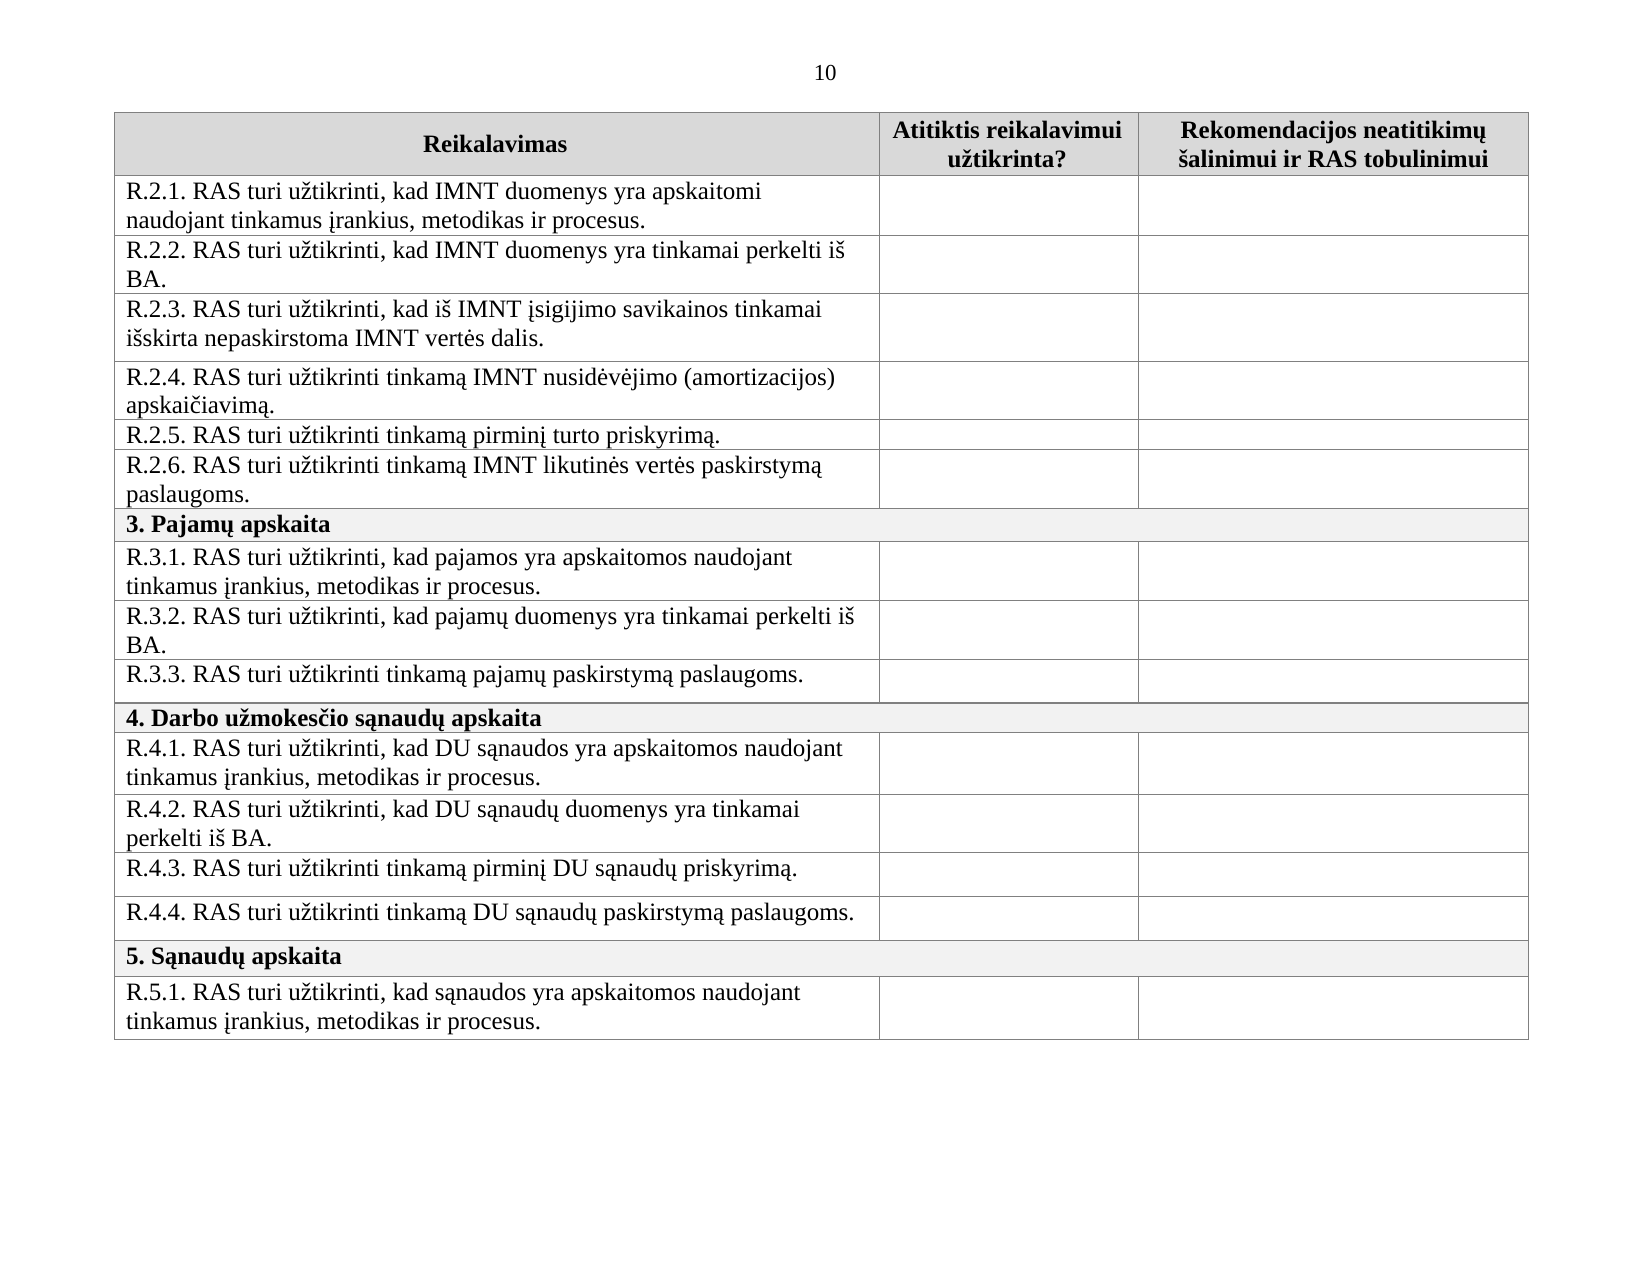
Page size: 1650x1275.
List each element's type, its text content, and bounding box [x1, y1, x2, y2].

table_cell R.4.3. RAS turi užtikrinti tinkamą pirminį DU sąnaudų priskyrimą. [115, 853, 879, 896]
table_cell [1139, 450, 1528, 508]
table_cell R.5.1. RAS turi užtikrinti, kad sąnaudos yra apskaitomos naudojant tinkamus įrankius, metodikas ir procesus. [115, 977, 879, 1039]
table_cell [880, 733, 1138, 793]
table_cell [1139, 176, 1528, 234]
table_cell [880, 294, 1138, 361]
table_header Rekomendacijos neatitikimų šalinimui ir RAS tobulinimui [1139, 113, 1528, 175]
table_cell 3. Pajamų apskaita [115, 509, 1528, 541]
table_cell [880, 236, 1138, 293]
table_cell [880, 660, 1138, 702]
table_cell [1139, 420, 1528, 449]
table_cell R.2.6. RAS turi užtikrinti tinkamą IMNT likutinės vertės paskirstymą paslaugoms. [115, 450, 879, 508]
table_cell [880, 853, 1138, 896]
table_cell R.2.4. RAS turi užtikrinti tinkamą IMNT nusidėvėjimo (amortizacijos) apskaičiavimą. [115, 362, 879, 419]
table_cell R.2.3. RAS turi užtikrinti, kad iš IMNT įsigijimo savikainos tinkamai išskirta nepaskirstoma IMNT vertės dalis. [115, 294, 879, 361]
table_cell 4. Darbo užmokesčio sąnaudų apskaita [115, 704, 1528, 732]
table_cell R.3.3. RAS turi užtikrinti tinkamą pajamų paskirstymą paslaugoms. [115, 660, 879, 702]
table_cell R.2.1. RAS turi užtikrinti, kad IMNT duomenys yra apskaitomi naudojant tinkamus įrankius, metodikas ir procesus. [115, 176, 879, 234]
table_cell [1139, 542, 1528, 600]
table_cell [880, 362, 1138, 419]
table_cell [1139, 362, 1528, 419]
table_cell 5. Sąnaudų apskaita [115, 941, 1528, 976]
table_cell [1139, 977, 1528, 1039]
table_cell [880, 795, 1138, 852]
table_cell [1139, 236, 1528, 293]
table_cell [1139, 897, 1528, 940]
table_cell [880, 601, 1138, 658]
table_cell R.2.5. RAS turi užtikrinti tinkamą pirminį turto priskyrimą. [115, 420, 879, 449]
table_cell [880, 450, 1138, 508]
table_cell [880, 542, 1138, 600]
table_cell R.4.1. RAS turi užtikrinti, kad DU sąnaudos yra apskaitomos naudojant tinkamus įrankius, metodikas ir procesus. [115, 733, 879, 793]
table_cell [1139, 795, 1528, 852]
table_cell [1139, 660, 1528, 702]
table_cell [880, 176, 1138, 234]
table_header Reikalavimas [115, 113, 879, 175]
table_header Atitiktis reikalavimui užtikrinta? [880, 113, 1138, 175]
table_cell [880, 977, 1138, 1039]
table_cell [880, 897, 1138, 940]
table_cell [1139, 733, 1528, 793]
table_cell R.3.2. RAS turi užtikrinti, kad pajamų duomenys yra tinkamai perkelti iš BA. [115, 601, 879, 658]
table_cell R.2.2. RAS turi užtikrinti, kad IMNT duomenys yra tinkamai perkelti iš BA. [115, 236, 879, 293]
table_cell R.4.4. RAS turi užtikrinti tinkamą DU sąnaudų paskirstymą paslaugoms. [115, 897, 879, 940]
table_cell R.4.2. RAS turi užtikrinti, kad DU sąnaudų duomenys yra tinkamai perkelti iš BA. [115, 795, 879, 852]
table_cell [1139, 601, 1528, 658]
table_cell R.3.1. RAS turi užtikrinti, kad pajamos yra apskaitomos naudojant tinkamus įrankius, metodikas ir procesus. [115, 542, 879, 600]
table_cell [1139, 294, 1528, 361]
table_cell [880, 420, 1138, 449]
table_cell [1139, 853, 1528, 896]
